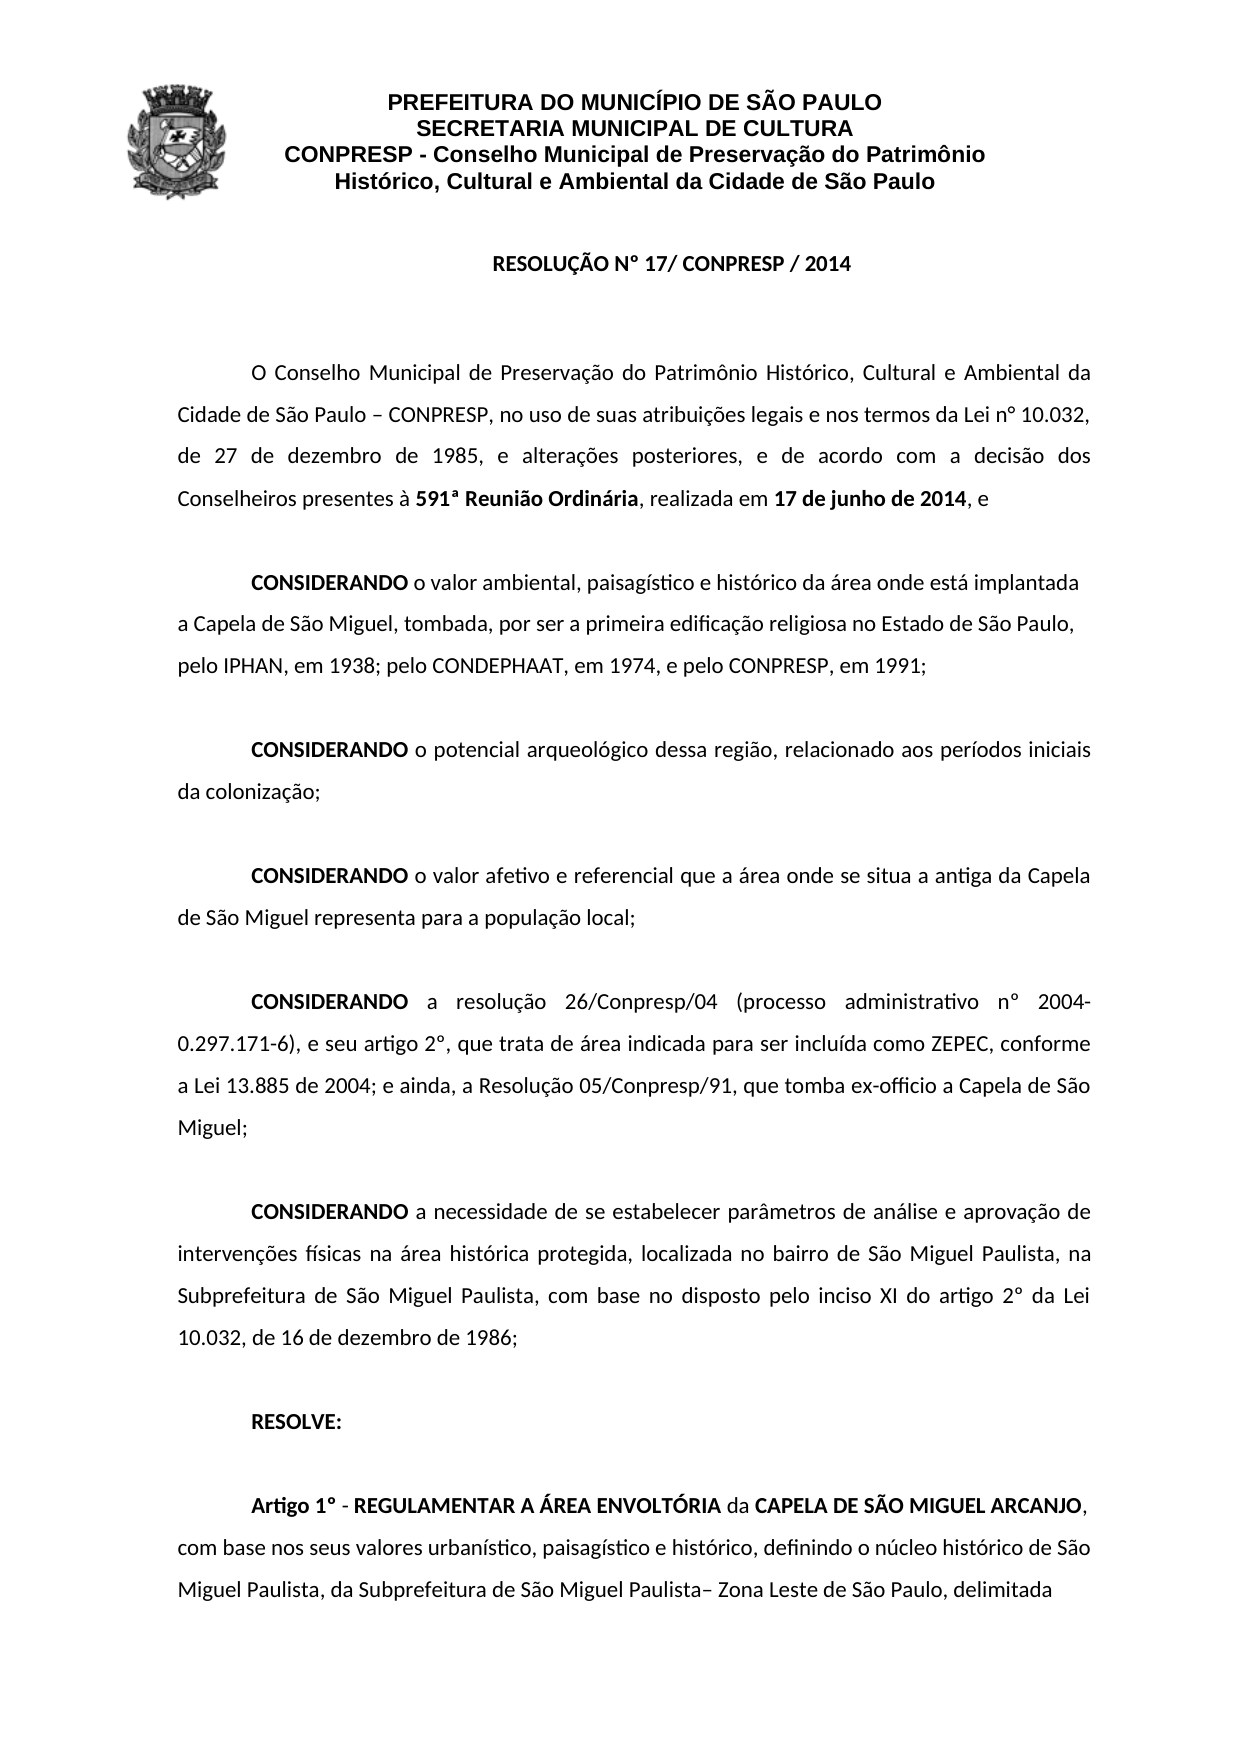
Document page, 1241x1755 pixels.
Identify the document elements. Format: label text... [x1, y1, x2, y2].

text CONSIDERANDO o valor ambiental, paisagístico e histórico da área onde está implantada a Capela de São Miguel, tombada, por ser a primeira edificação religiosa no Estado de São Paulo, pelo IPHAN, em 1938; pelo CONDEPHAAT, em 1974, e pelo CONPRESP, em 1991; [177, 568, 1093, 679]
text RESOLUÇÃO Nº 17/ CONPRESP / 2014 [177, 249, 1093, 277]
text CONSIDERANDO a necessidade de se estabelecer parâmetros de análise e aprovação de intervenções físicas na área histórica protegida, localizada no bairro de São Miguel Paulista, na Subprefeitura de São Miguel Paulista, com base no disposto pelo inciso XI do artigo 2º da Lei 10.032, de 16 de dezembro de 1986; [177, 1197, 1093, 1351]
text CONSIDERANDO a resolução 26/Conpresp/04 (processo administrativo nº 2004-0.297.171-6), e seu artigo 2º, que trata de área indicada para ser incluída como ZEPEC, conforme a Lei 13.885 de 2004; e ainda, a Resolução 05/Conpresp/91, que tomba ex-officio a Capela de São Miguel; [177, 987, 1093, 1141]
text RESOLVE: [177, 1407, 1093, 1435]
text CONSIDERANDO o valor afetivo e referencial que a área onde se situa a antiga da Capela de São Miguel representa para a população local; [177, 861, 1093, 931]
text Artigo 1º - REGULAMENTAR A ÁREA ENVOLTÓRIA da CAPELA DE SÃO MIGUEL ARCANJO, com base nos seus valores urbanístico, paisagístico e histórico, definindo o núcleo histórico de São Miguel Paulista, da Subprefeitura de São Miguel Paulista– Zona Leste de São Paulo, delimitada [177, 1491, 1093, 1603]
text CONSIDERANDO o potencial arqueológico dessa região, relacionado aos períodos iniciais da colonização; [177, 736, 1093, 806]
text O Conselho Municipal de Preservação do Patrimônio Histórico, Cultural e Ambiental da Cidade de São Paulo – CONPRESP, no uso de suas atribuições legais e nos termos da Lei n° 10.032, de 27 de dezembro de 1985, e alterações posteriores, e de acordo com a decisão dos Conselheiros presentes à 591ª Reunião Ordinária, realizada em 17 de junho de 2014, e [177, 358, 1093, 512]
